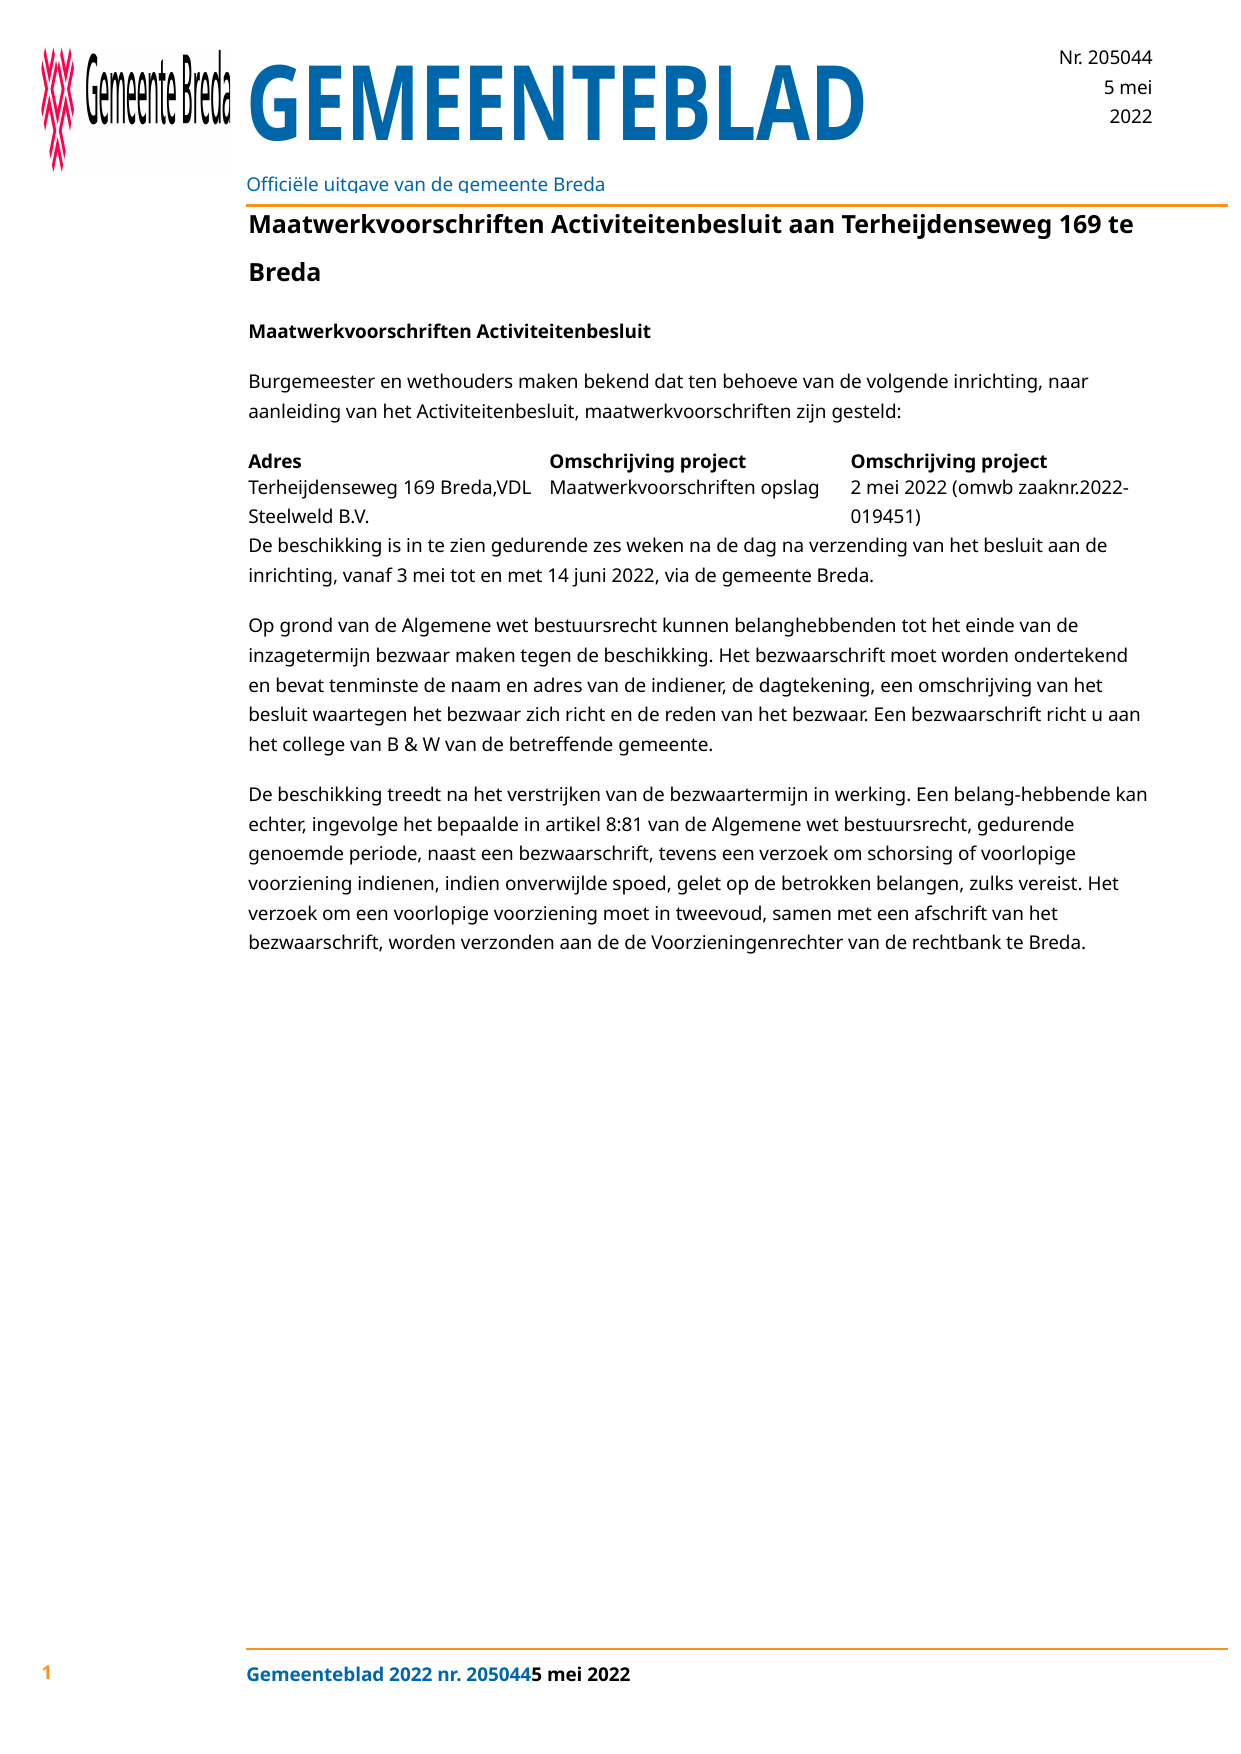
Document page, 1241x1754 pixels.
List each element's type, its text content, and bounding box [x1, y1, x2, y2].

picture [41, 47, 231, 172]
text Maatwerkvoorschriften Activiteitenbesluit aan Terheijdenseweg 169 te Breda [248, 207, 1152, 288]
table_header Omschrijving project [549, 449, 850, 474]
table_cell Terheijdenseweg 169 Breda,VDL Steelweld B.V. [248, 474, 549, 529]
table_header Omschrijving project [850, 449, 1152, 474]
table_cell 2 mei 2022 (omwb zaaknr.2022-019451) [850, 474, 1152, 529]
text De beschikking is in te zien gedurende zes weken na de dag na verzending van het besluit aan de inrichting, vanaf 3 mei tot en met 14 juni 2022, via de gemeente Breda. [248, 533, 1152, 588]
table_header Adres [248, 449, 549, 474]
text Burgemeester en wethouders maken bekend dat ten behoeve van de volgende inrichting, naar aanleiding van het Activiteitenbesluit, maatwerkvoorschriften zijn gesteld: [248, 368, 1152, 424]
text De beschikking treedt na het verstrijken van de bezwaartermijn in werking. Een belang-hebbende kan echter, ingevolge het bepaalde in artikel 8:81 van de Algemene wet bestuursrecht, gedurende genoemde periode, naast een bezwaarschrift, tevens een verzoek om schorsing of voorlopige voorziening indienen, indien onverwijlde spoed, gelet op de betrokken belangen, zulks vereist. Het verzoek om een voorlopige voorziening moet in tweevoud, samen met een afschrift van het bezwaarschrift, worden verzonden aan de de Voorzieningenrechter van de rechtbank te Breda. [248, 781, 1152, 955]
text Op grond van de Algemene wet bestuursrecht kunnen belanghebbenden tot het einde van de inzagetermijn bezwaar maken tegen de beschikking. Het bezwaarschrift moet worden ondertekend en bevat tenminste de naam en adres van de indiener, de dagtekening, een omschrijving van het besluit waartegen het bezwaar zich richt en de reden van het bezwaar. Een bezwaarschrift richt u aan het college van B & W van de betreffende gemeente. [248, 613, 1152, 757]
table_cell Maatwerkvoorschriften opslag [549, 474, 850, 529]
text Maatwerkvoorschriften Activiteitenbesluit [248, 318, 1152, 344]
